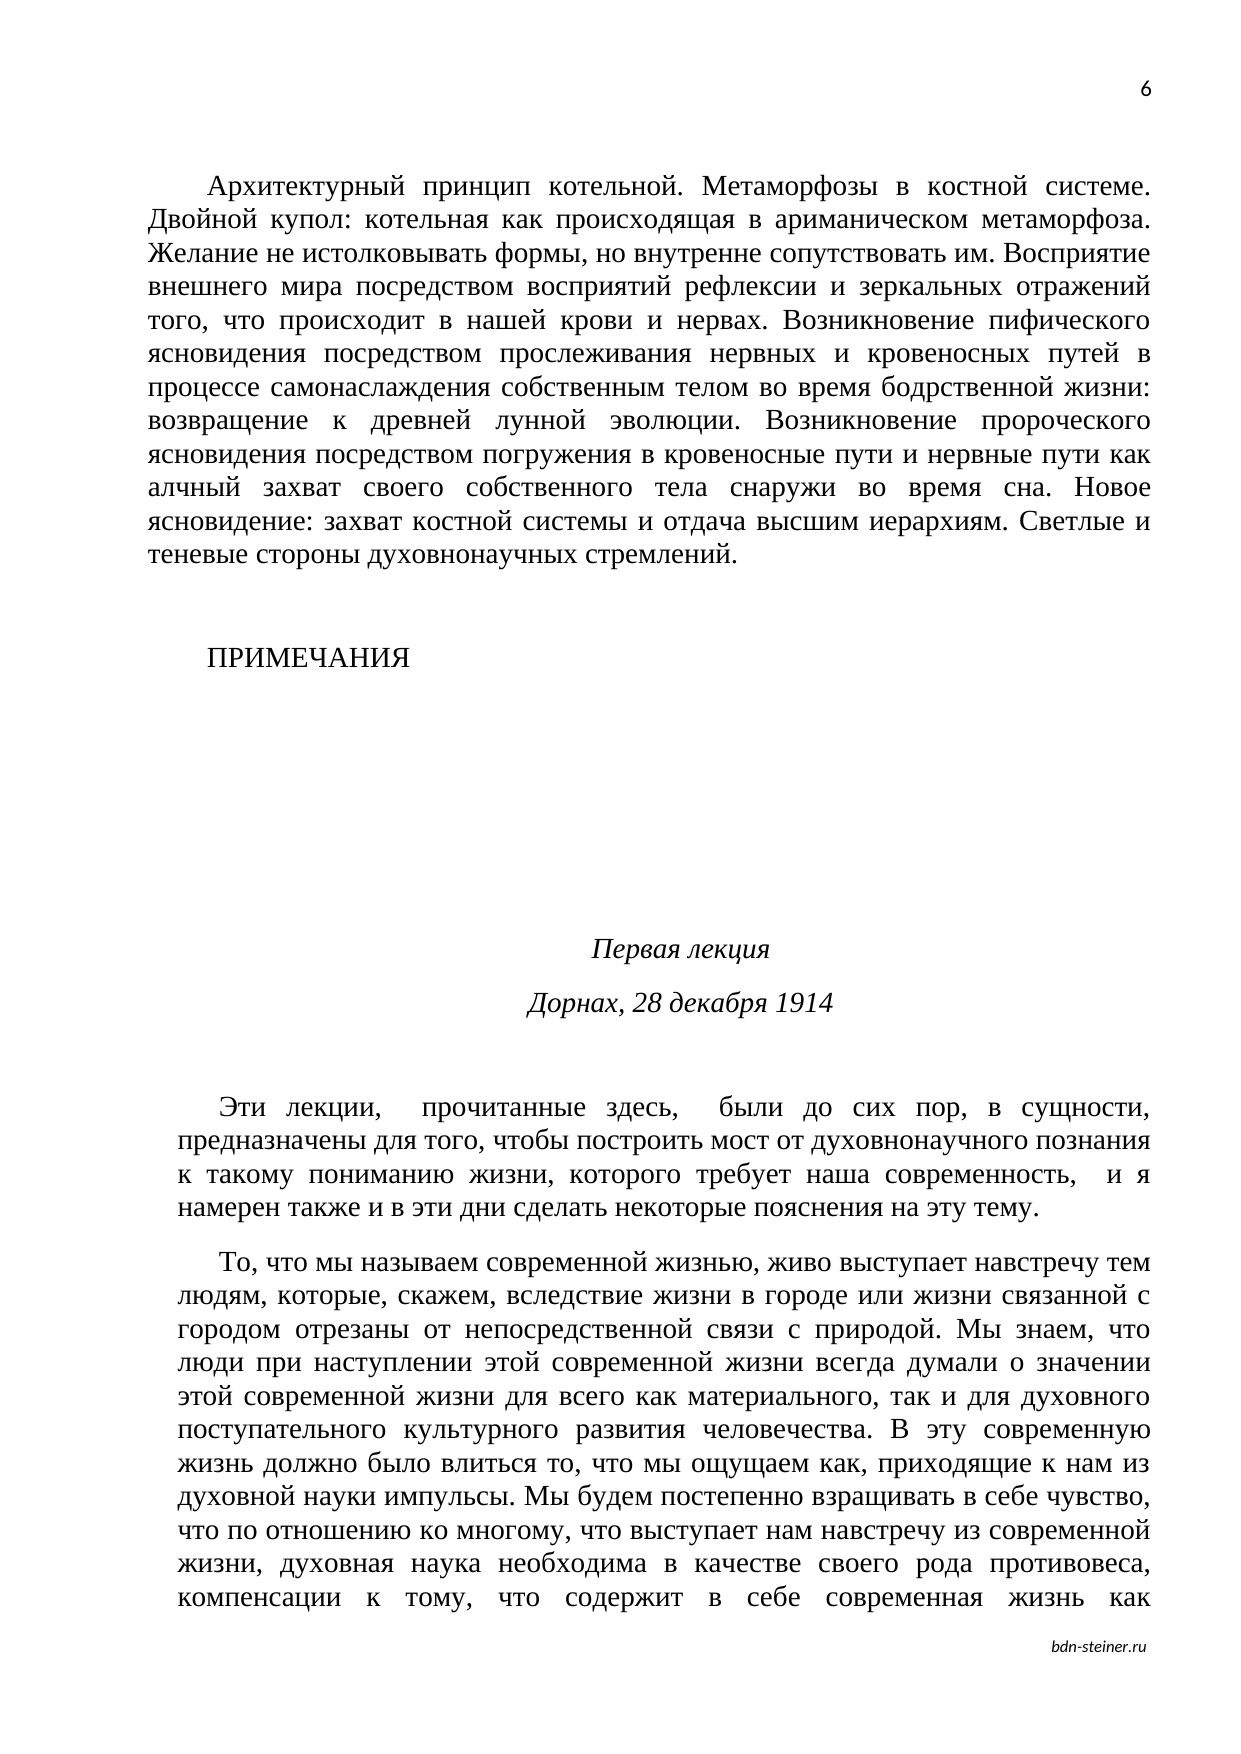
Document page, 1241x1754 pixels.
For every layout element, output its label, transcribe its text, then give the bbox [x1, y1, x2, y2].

text Первая лекция [177, 931, 1152, 964]
text Эти лекции, прочитанные здесь, были до сих пор, в сущности, предназначены для того, чтобы построить мост от духовнонаучного познания к такому пониманию жизни, которого требует наша современность, и я намерен также и в эти дни сделать некоторые пояснения на эту тему. [177, 1089, 1152, 1223]
text Дорнах, 28 декабря 1914 [177, 985, 1152, 1019]
text Архитектурный принцип котельной. Метаморфозы в костной системе. Двойной купол: котельная как происходящая в ариманическом метаморфоза. Желание не истолковывать формы, но внутренне сопутствовать им. Восприятие внешнего мира посредством восприятий рефлексии и зеркальных отражений того, что происходит в нашей крови и нервах. Возникновение пифического ясновидения посредством прослеживания нервных и кровеносных путей в процессе самонаслаждения собственным телом во время бодрственной жизни: возвращение к древней лунной эволюции. Возникновение пророческого ясновидения посредством погружения в кровеносные пути и нервные пути как алчный захват своего собственного тела снаружи во время сна. Новое ясновидение: захват костной системы и отдача высшим иерархиям. Светлые и теневые стороны духовнонаучных стремлений. [148, 168, 1152, 570]
text ПРИМЕЧАНИЯ [148, 641, 1152, 674]
text То, что мы называем современной жизнью, живо выступает навстречу тем людям, которые, скажем, вследствие жизни в городе или жизни связанной с городом отрезаны от непосредственной связи с природой. Мы знаем, что люди при наступлении этой современной жизни всегда думали о значении этой современной жизни для всего как материального, так и для духовного поступательного культурного развития человечества. В эту современную жизнь должно было влиться то, что мы ощущаем как, приходящие к нам из духовной науки импульсы. Мы будем постепенно взращивать в себе чувство, что по отношению ко многому, что выступает нам навстречу из современной жизни, духовная наука необходима в качестве своего рода противовеса, компенсации к тому, что содержит в себе современная жизнь как [177, 1244, 1152, 1613]
